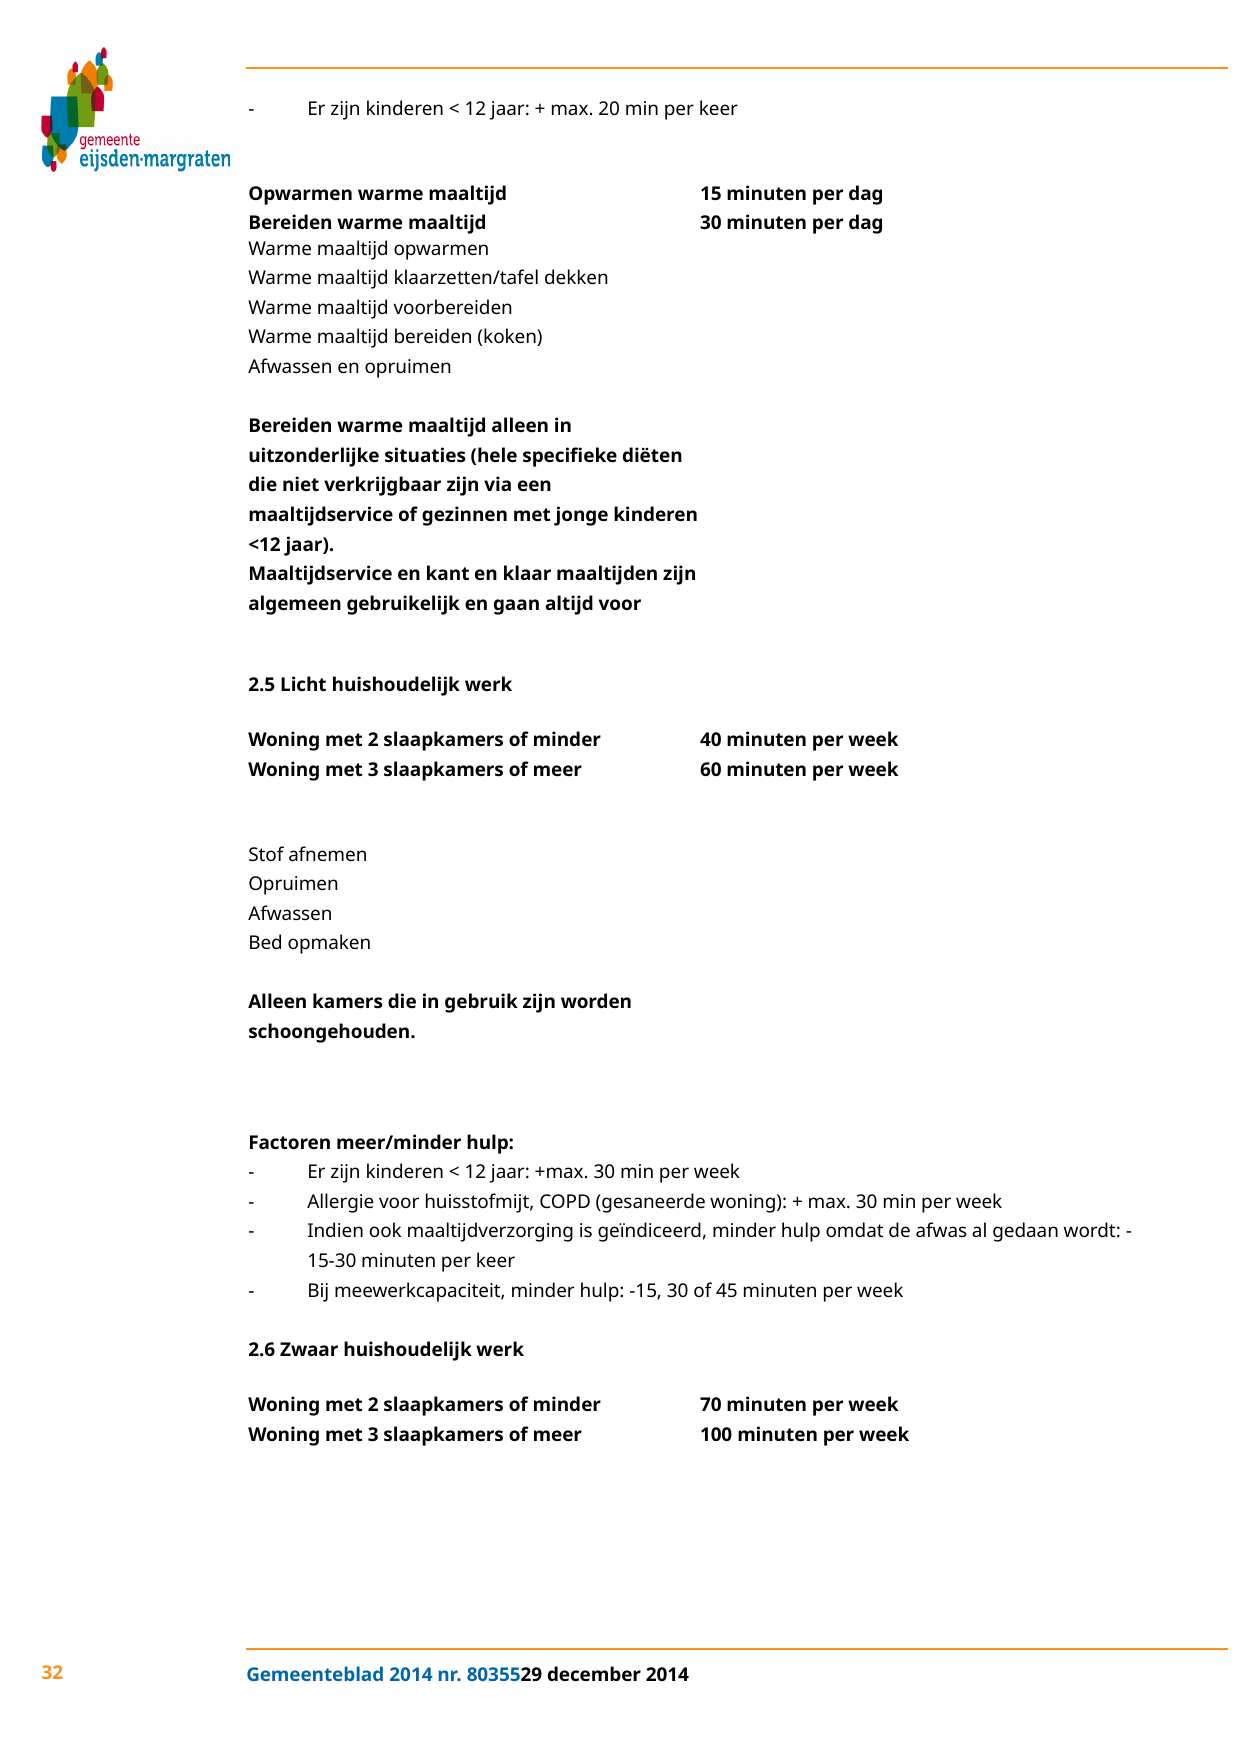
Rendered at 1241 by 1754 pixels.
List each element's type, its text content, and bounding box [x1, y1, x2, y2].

table_cell Warme maaltijd opwarmen Warme maaltijd klaarzetten/tafel dekken Warme maaltijd voorbereiden Warme maaltijd bereiden (koken) Afwassen en opruimen Bereiden warme maaltijd alleen in uitzonderlijke situaties (hele specifieke diëten die niet verkrijgbaar zijn via een maaltijdservice of gezinnen met jonge kinderen <12 jaar). Maaltijdservice en kant en klaar maaltijden zijn algemeen gebruikelijk en gaan altijd voor [248, 235, 700, 616]
text 2.6 Zwaar huishoudelijk werk [248, 1336, 1152, 1362]
list Allergie voor huisstofmijt, COPD (gesaneerde woning): + max. 30 min per week [248, 1188, 1152, 1214]
list Er zijn kinderen < 12 jaar: +max. 30 min per week [248, 1158, 1152, 1184]
text 2.5 Licht huishoudelijk werk [248, 671, 1152, 697]
text Factoren meer/minder hulp: [248, 1129, 1152, 1155]
table_header Woning met 2 slaapkamers of minder Woning met 3 slaapkamers of meer [248, 726, 700, 811]
table_header 70 minuten per week 100 minuten per week [700, 1391, 1152, 1447]
table_header Opwarmen warme maaltijd Bereiden warme maaltijd [248, 180, 700, 235]
list Er zijn kinderen < 12 jaar: + max. 20 min per keer [248, 95, 1152, 121]
table_header 40 minuten per week 60 minuten per week [700, 726, 1152, 811]
table_header Woning met 2 slaapkamers of minder Woning met 3 slaapkamers of meer [248, 1391, 700, 1447]
list Indien ook maaltijdverzorging is geïndiceerd, minder hulp omdat de afwas al gedaan wordt: - 15-30 minuten per keer [248, 1218, 1152, 1273]
table_cell Stof afnemen Opruimen Afwassen Bed opmaken Alleen kamers die in gebruik zijn worden schoongehouden. [248, 811, 700, 1074]
list Bij meewerkcapaciteit, minder hulp: -15, 30 of 45 minuten per week [248, 1277, 1152, 1303]
picture [41, 47, 231, 172]
table_header 15 minuten per dag 30 minuten per dag [700, 180, 1152, 235]
